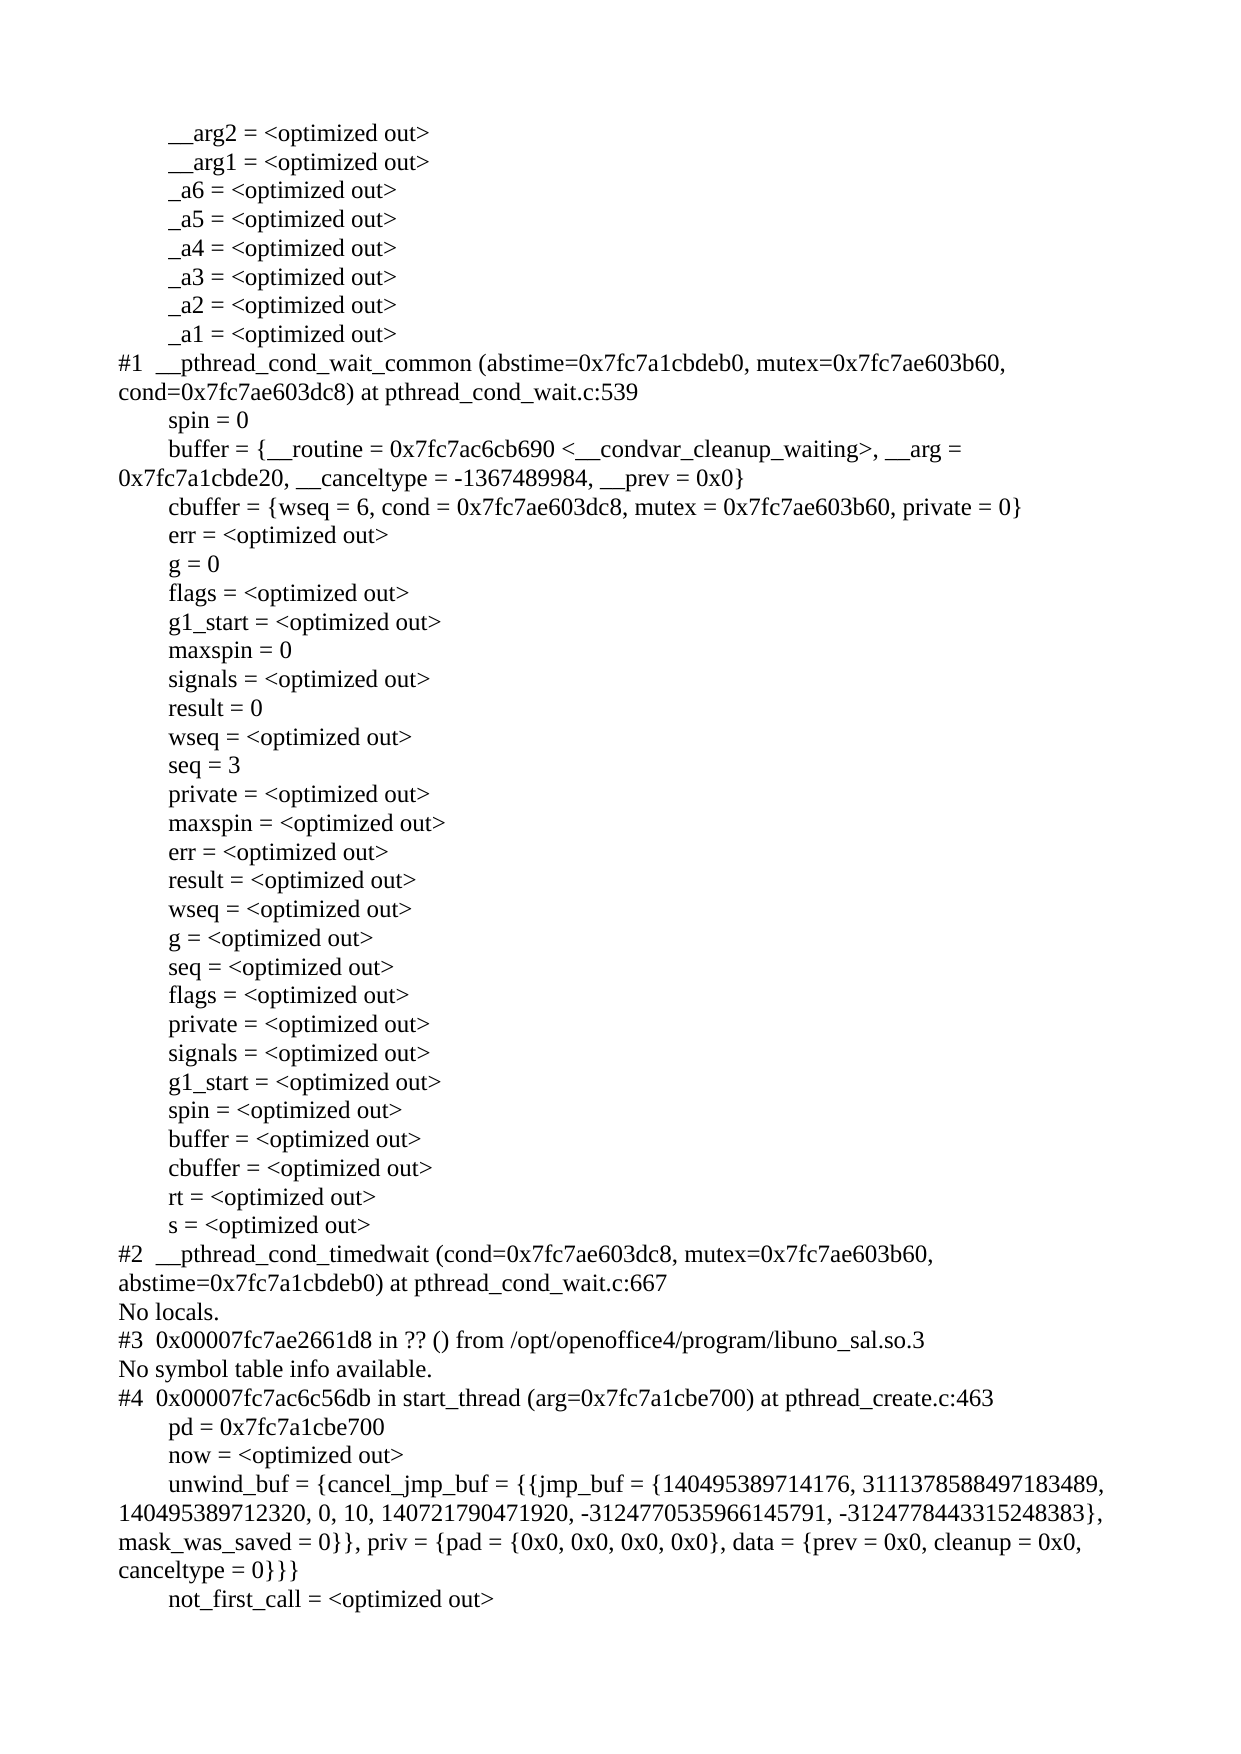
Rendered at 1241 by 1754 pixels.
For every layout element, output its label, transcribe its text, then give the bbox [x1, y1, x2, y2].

text g1_start = <optimized out> [118, 1067, 1122, 1096]
text cbuffer = {wseq = 6, cond = 0x7fc7ae603dc8, mutex = 0x7fc7ae603b60, private = 0} [118, 492, 1122, 521]
text err = <optimized out> [118, 837, 1122, 866]
text signals = <optimized out> [118, 1038, 1122, 1067]
text signals = <optimized out> [118, 664, 1122, 693]
text g = <optimized out> [118, 923, 1122, 952]
text _a6 = <optimized out> [118, 176, 1122, 204]
text private = <optimized out> [118, 1009, 1122, 1038]
text not_first_call = <optimized out> [118, 1584, 1122, 1613]
text buffer = <optimized out> [118, 1124, 1122, 1153]
text seq = 3 [118, 751, 1122, 779]
text g = 0 [118, 549, 1122, 578]
text maxspin = <optimized out> [118, 808, 1122, 837]
text wseq = <optimized out> [118, 894, 1122, 923]
text flags = <optimized out> [118, 578, 1122, 607]
text No symbol table info available. [118, 1354, 1122, 1383]
text now = <optimized out> [118, 1441, 1122, 1469]
text s = <optimized out> [118, 1211, 1122, 1239]
text _a1 = <optimized out> [118, 319, 1122, 348]
text rt = <optimized out> [118, 1182, 1122, 1211]
text result = 0 [118, 693, 1122, 722]
text #2 __pthread_cond_timedwait (cond=0x7fc7ae603dc8, mutex=0x7fc7ae603b60, abstime=0x7fc7a1cbdeb0) at pthread_cond_wait.c:667 [118, 1239, 1122, 1297]
text __arg1 = <optimized out> [118, 147, 1122, 176]
text flags = <optimized out> [118, 981, 1122, 1009]
text _a4 = <optimized out> [118, 233, 1122, 262]
text spin = 0 [118, 406, 1122, 434]
text _a3 = <optimized out> [118, 262, 1122, 291]
text spin = <optimized out> [118, 1096, 1122, 1124]
text wseq = <optimized out> [118, 722, 1122, 751]
text unwind_buf = {cancel_jmp_buf = {{jmp_buf = {140495389714176, 3111378588497183489, 140495389712320, 0, 10, 140721790471920, -3124770535966145791, -3124778443315248383}, mask_was_saved = 0}}, priv = {pad = {0x0, 0x0, 0x0, 0x0}, data = {prev = 0x0, cleanup = 0x0, canceltype = 0}}} [118, 1469, 1122, 1584]
text pd = 0x7fc7a1cbe700 [118, 1412, 1122, 1441]
text #1 __pthread_cond_wait_common (abstime=0x7fc7a1cbdeb0, mutex=0x7fc7ae603b60, cond=0x7fc7ae603dc8) at pthread_cond_wait.c:539 [118, 348, 1122, 406]
text private = <optimized out> [118, 779, 1122, 808]
text result = <optimized out> [118, 866, 1122, 894]
text __arg2 = <optimized out> [118, 118, 1122, 147]
text g1_start = <optimized out> [118, 607, 1122, 636]
text err = <optimized out> [118, 521, 1122, 549]
text #3 0x00007fc7ae2661d8 in ?? () from /opt/openoffice4/program/libuno_sal.so.3 [118, 1326, 1122, 1354]
text buffer = {__routine = 0x7fc7ac6cb690 <__condvar_cleanup_waiting>, __arg = 0x7fc7a1cbde20, __canceltype = -1367489984, __prev = 0x0} [118, 434, 1122, 492]
text _a2 = <optimized out> [118, 291, 1122, 319]
text No locals. [118, 1297, 1122, 1326]
text #4 0x00007fc7ac6c56db in start_thread (arg=0x7fc7a1cbe700) at pthread_create.c:463 [118, 1383, 1122, 1412]
text cbuffer = <optimized out> [118, 1153, 1122, 1182]
text maxspin = 0 [118, 636, 1122, 664]
text _a5 = <optimized out> [118, 204, 1122, 233]
text seq = <optimized out> [118, 952, 1122, 981]
